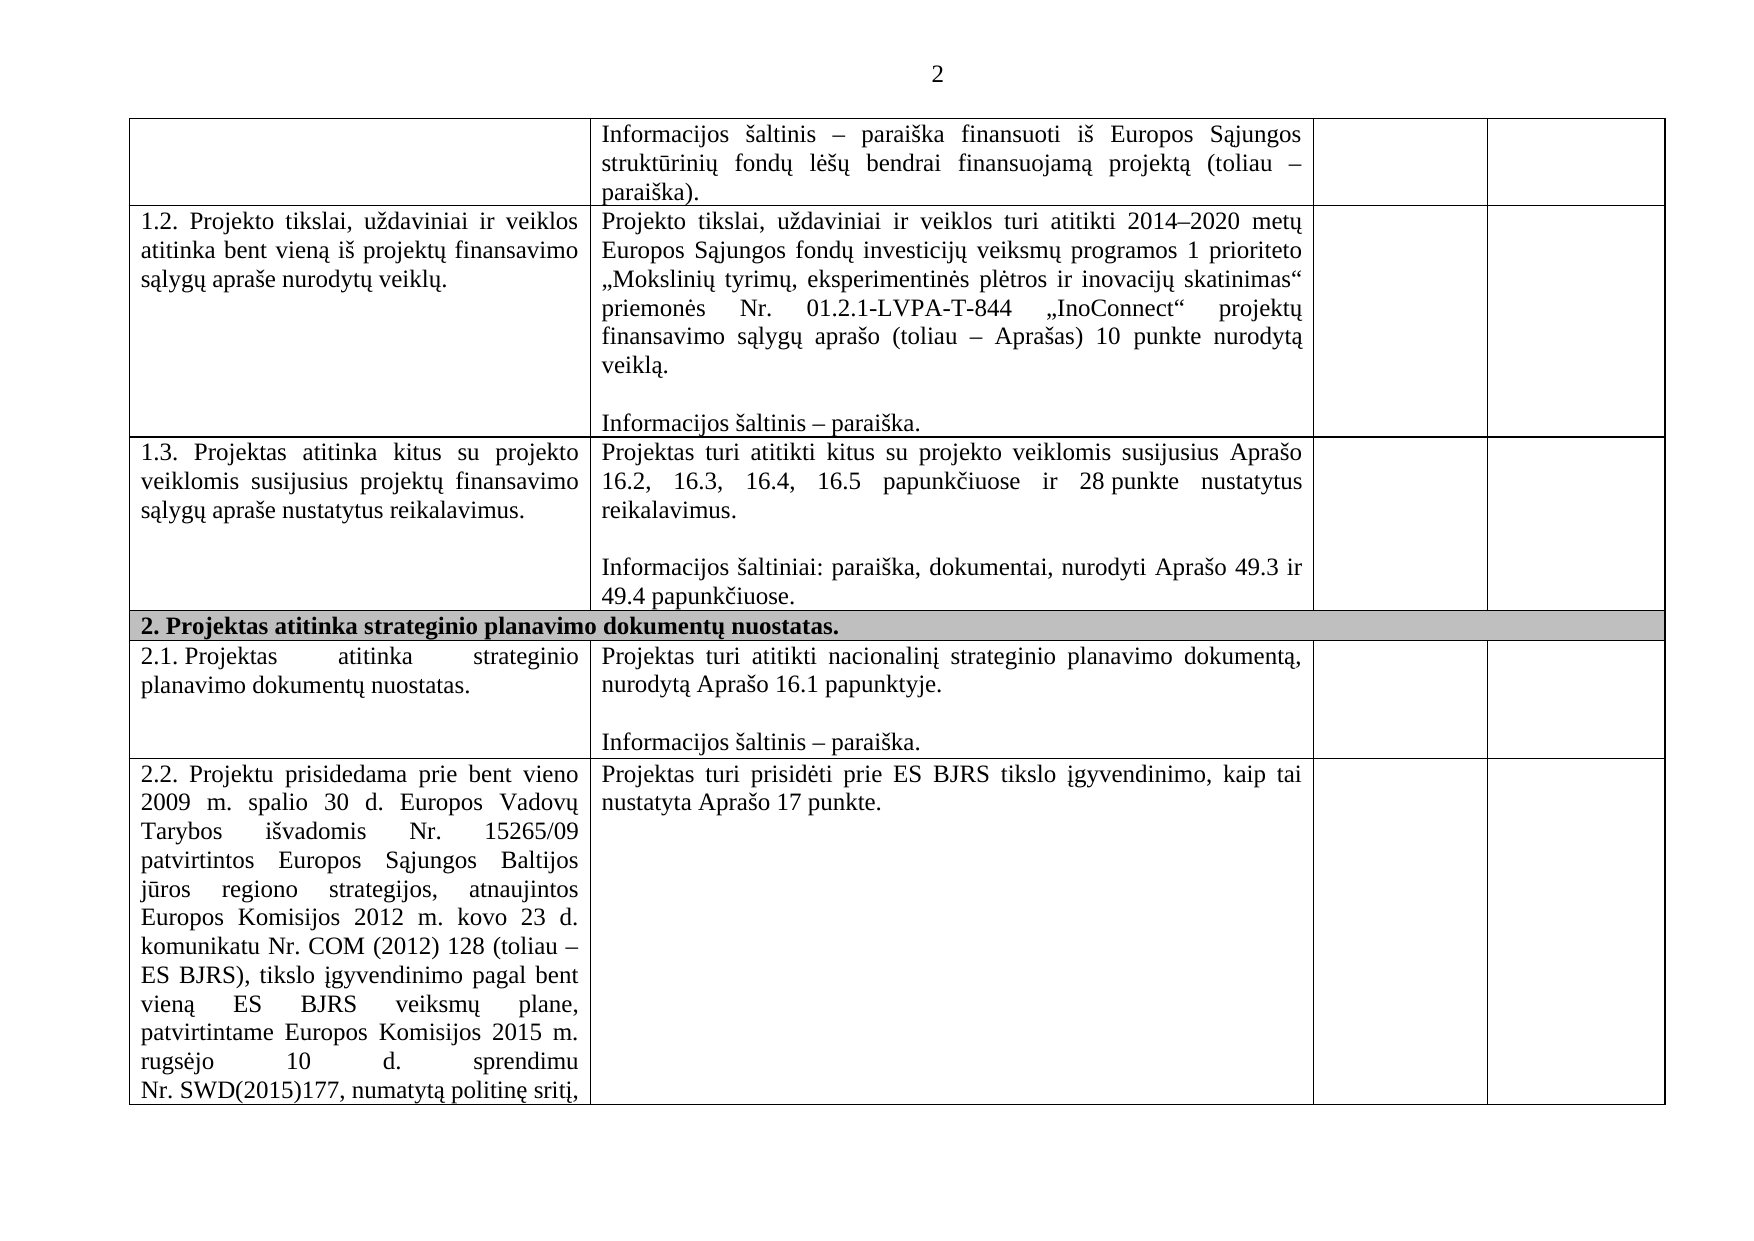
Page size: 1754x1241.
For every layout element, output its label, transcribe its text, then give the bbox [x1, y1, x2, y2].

table_cell 1.2. Projekto tikslai, uždaviniai ir veiklos atitinka bent vieną iš projektų finansavimo sąlygų apraše nurodytų veiklų. [130, 206, 590, 436]
table_cell [1314, 119, 1487, 205]
table_cell Projekto tikslai, uždaviniai ir veiklos turi atitikti 2014–2020 metų Europos Sąjungos fondų investicijų veiksmų programos 1 prioriteto „Mokslinių tyrimų, eksperimentinės plėtros ir inovacijų skatinimas“ priemonės Nr. 01.2.1-LVPA-T-844 „InoConnect“ projektų finansavimo sąlygų aprašo (toliau – Aprašas) 10 punkte nurodytą veiklą. Informacijos šaltinis – paraiška. [591, 206, 1313, 436]
table_cell [1488, 438, 1664, 610]
table_cell Informacijos šaltinis – paraiška finansuoti iš Europos Sąjungos struktūrinių fondų lėšų bendrai finansuojamą projektą (toliau – paraiška). [591, 119, 1313, 205]
table_cell [1314, 759, 1487, 1104]
table_cell [1314, 438, 1487, 610]
table_cell 2. Projektas atitinka strateginio planavimo dokumentų nuostatas. [130, 611, 1664, 640]
table_cell [1488, 206, 1664, 436]
table_cell Projektas turi atitikti nacionalinį strateginio planavimo dokumentą, nurodytą Aprašo 16.1 papunktyje. Informacijos šaltinis – paraiška. [591, 641, 1313, 758]
table_cell [1488, 759, 1664, 1104]
table_cell 2.1. Projektas atitinka strateginio planavimo dokumentų nuostatas. [130, 641, 590, 758]
table_cell [1488, 641, 1664, 758]
table_cell Projektas turi prisidėti prie ES BJRS tikslo įgyvendinimo, kaip tai nustatyta Aprašo 17 punkte. [591, 759, 1313, 1104]
table_cell [1314, 641, 1487, 758]
table_cell Projektas turi atitikti kitus su projekto veiklomis susijusius Aprašo 16.2, 16.3, 16.4, 16.5 papunkčiuose ir 28 punkte nustatytus reikalavimus. Informacijos šaltiniai: paraiška, dokumentai, nurodyti Aprašo 49.3 ir 49.4 papunkčiuose. [591, 438, 1313, 610]
table_cell [130, 119, 590, 205]
table_cell 1.3. Projektas atitinka kitus su projekto veiklomis susijusius projektų finansavimo sąlygų apraše nustatytus reikalavimus. [130, 438, 590, 610]
table_cell 2.2. Projektu prisidedama prie bent vieno 2009 m. spalio 30 d. Europos Vadovų Tarybos išvadomis Nr. 15265/09 patvirtintos Europos Sąjungos Baltijos jūros regiono strategijos, atnaujintos Europos Komisijos 2012 m. kovo 23 d. komunikatu Nr. COM (2012) 128 (toliau – ES BJRS), tikslo įgyvendinimo pagal bent vieną ES BJRS veiksmų plane, patvirtintame Europos Komisijos 2015 m. rugsėjo 10 d. sprendimu Nr. SWD(2015)177, numatytą politinę sritį, [130, 759, 590, 1104]
table_cell [1314, 206, 1487, 436]
table_cell [1488, 119, 1664, 205]
